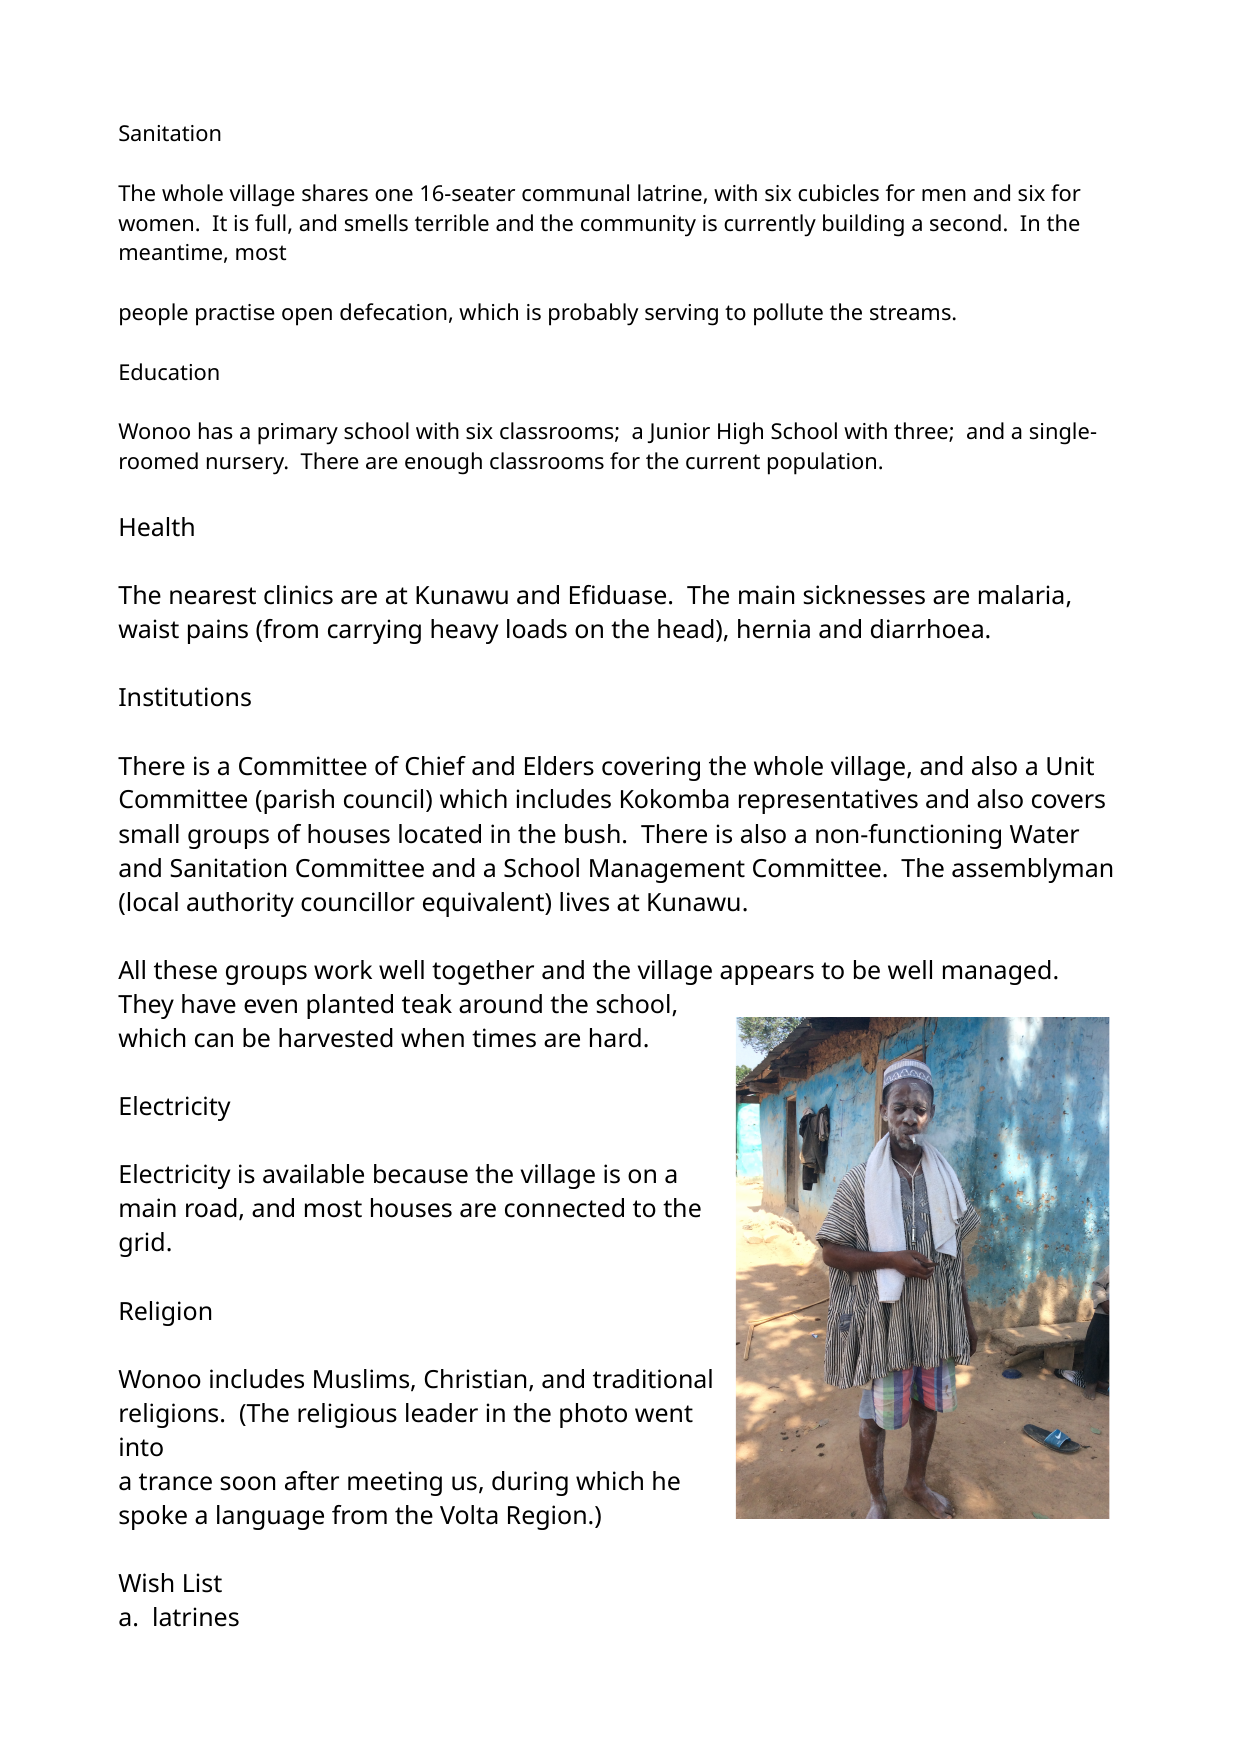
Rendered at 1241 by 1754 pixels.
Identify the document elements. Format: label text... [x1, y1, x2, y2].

text Electricity [118, 1089, 735, 1123]
text The whole village shares one 16-seater communal latrine, with six cubicles for men and six for women. It is full, and smells terrible and the community is currently building a second. In the meantime, most [118, 178, 1122, 267]
text The nearest clinics are at Kunawu and Efiduase. The main sicknesses are malaria, waist pains (from carrying heavy loads on the head), hernia and diarrhoea. [118, 578, 1122, 646]
picture [735, 1017, 1110, 1519]
text Religion [118, 1293, 735, 1327]
text Wish List [118, 1566, 1122, 1600]
text [1110, 1293, 1122, 1327]
text Wonoo includes Muslims, Christian, and traditional religions. (The religious leader in the photo went into [118, 1361, 735, 1463]
text a. latrines [118, 1600, 1122, 1634]
text All these groups work well together and the village appears to be well managed. They have even planted teak around the school, which can be harvested when times are hard. [118, 952, 1122, 1055]
text Sanitation [118, 118, 1122, 148]
text a trance soon after meeting us, during which he spoke a language from the Volta Region.) [118, 1463, 1122, 1532]
text Institutions [118, 680, 1122, 714]
text Electricity is available because the village is on a main road, and most houses are connected to the grid. [118, 1157, 735, 1259]
text Wonoo has a primary school with six classrooms; a Junior High School with three; and a single-roomed nursery. There are enough classrooms for the current population. [118, 416, 1122, 476]
text people practise open defecation, which is probably serving to pollute the streams. [118, 297, 1122, 327]
text Education [118, 356, 1122, 386]
text [1110, 1089, 1122, 1123]
text There is a Committee of Chief and Elders covering the whole village, and also a Unit Committee (parish council) which includes Kokomba representatives and also covers small groups of houses located in the bush. There is also a non-functioning Water and Sanitation Committee and a School Management Committee. The assemblyman (local authority councillor equivalent) lives at Kunawu. [118, 748, 1122, 918]
text Health [118, 510, 1122, 544]
